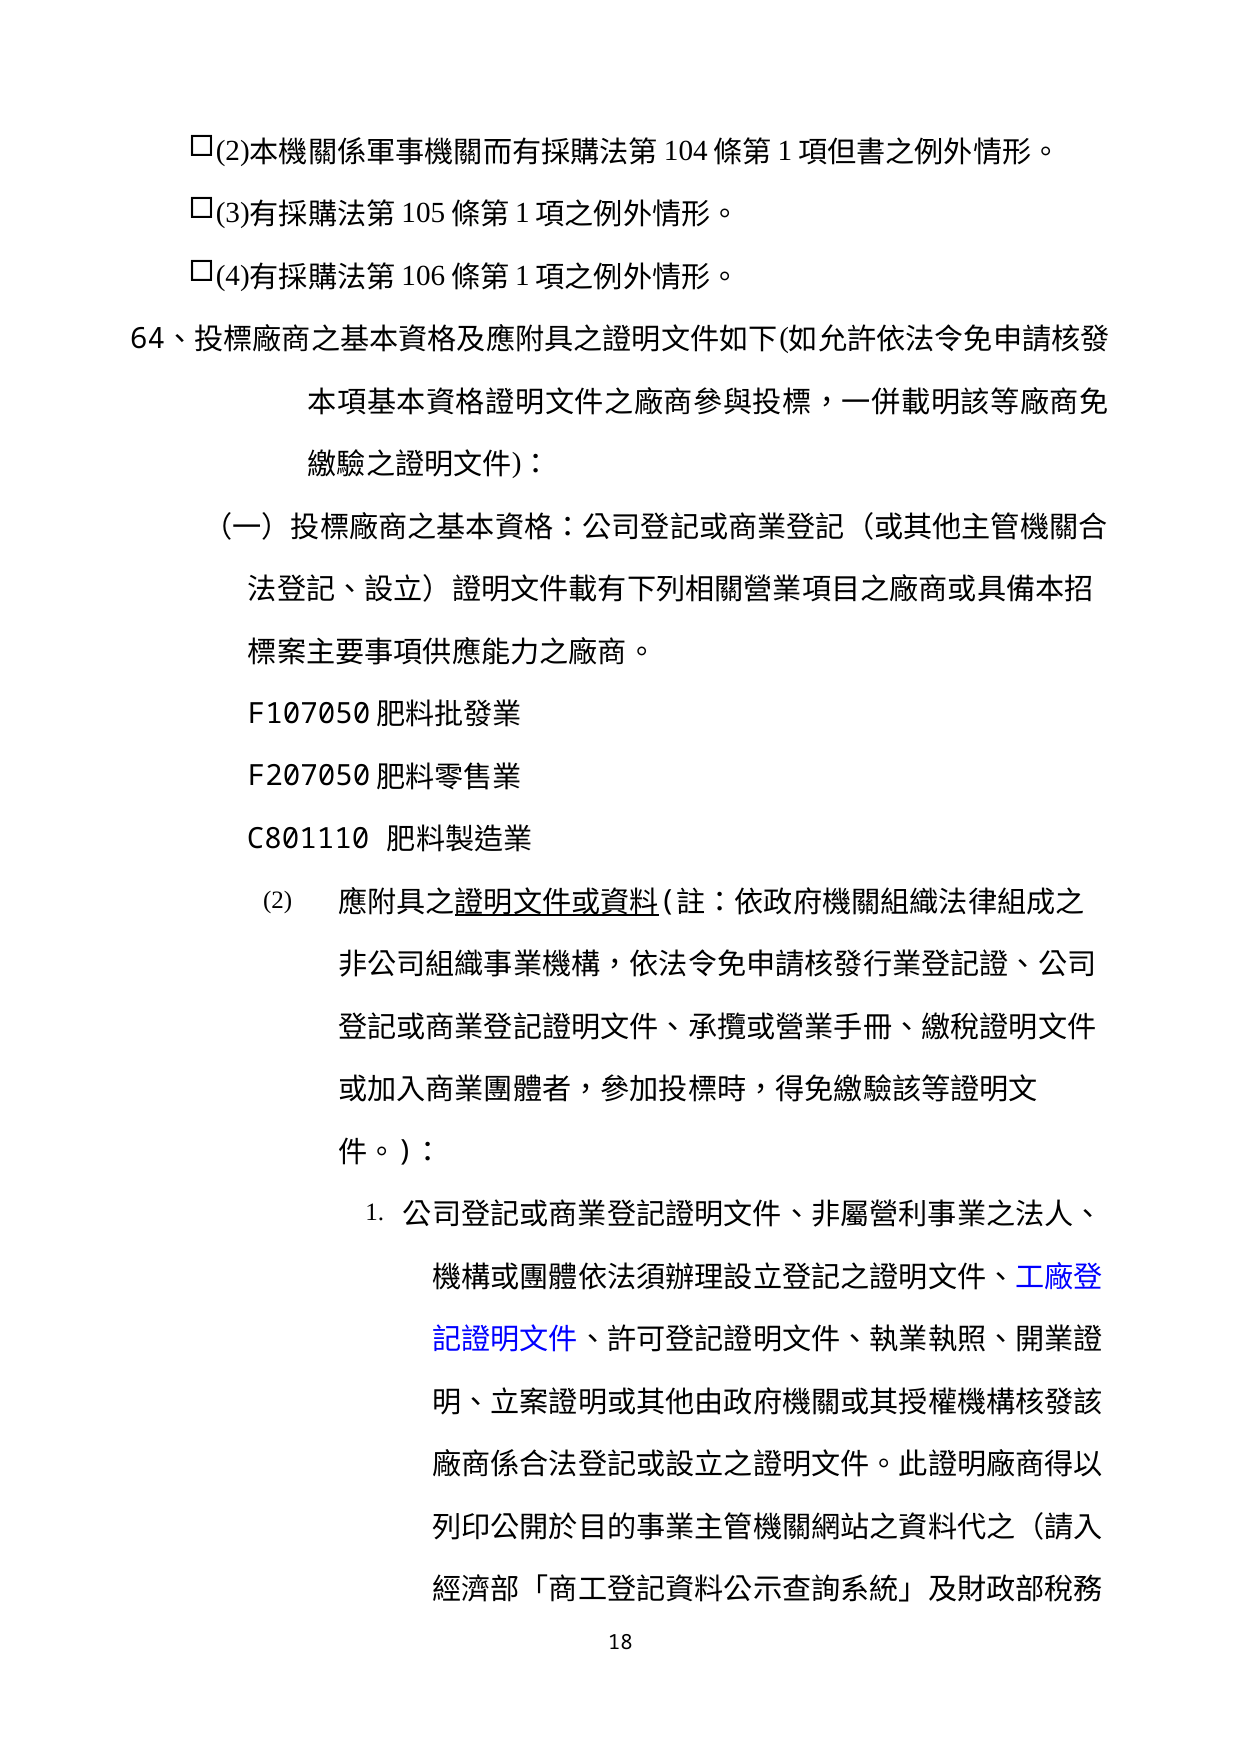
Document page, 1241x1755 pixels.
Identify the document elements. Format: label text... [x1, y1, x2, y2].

list 公司登記或商業登記證明文件、非屬營利事業之法人、機構或團體依法須辦理設立登記之證明文件、工廠登記證明文件、許可登記證明文件、執業執照、開業證明、立案證明或其他由政府機關或其授權機構核發該廠商係合法登記或設立之證明文件。此證明廠商得以列印公開於目的事業主管機關網站之資料代之（請入經濟部「商工登記資料公示查詢系統」及財政部稅務入口網「營業登記資料公示查詢」下載相關佐證資料）。【營利事業登記證已不得作為此項證明之用】。 [365, 1170, 1110, 1608]
text C801110 肥料製造業 [130, 795, 1110, 858]
text （一）投標廠商之基本資格：公司登記或商業登記（或其他主管機關合法登記、設立）證明文件載有下列相關營業項目之廠商或具備本招標案主要事項供應能力之廠商。 [159, 483, 1110, 670]
text F107050肥料批發業 [218, 670, 1110, 733]
text (2)本機關係軍事機關而有採購法第104條第1項但書之例外情形。 [130, 108, 1110, 170]
text F207050肥料零售業 [218, 733, 1110, 795]
list 投標廠商之基本資格及應附具之證明文件如下(如允許依法令免申請核發本項基本資格證明文件之廠商參與投標，一併載明該等廠商免繳驗之證明文件)： [130, 295, 1110, 483]
text (4)有採購法第106條第1項之例外情形。 [130, 233, 1110, 295]
list 應附具之證明文件或資料(註：依政府機關組織法律組成之非公司組織事業機構，依法令免申請核發行業登記證、公司登記或商業登記證明文件、承攬或營業手冊、繳稅證明文件或加入商業團體者，參加投標時，得免繳驗該等證明文件。)： [263, 858, 1110, 1170]
text (3)有採購法第105條第1項之例外情形。 [130, 170, 1110, 233]
